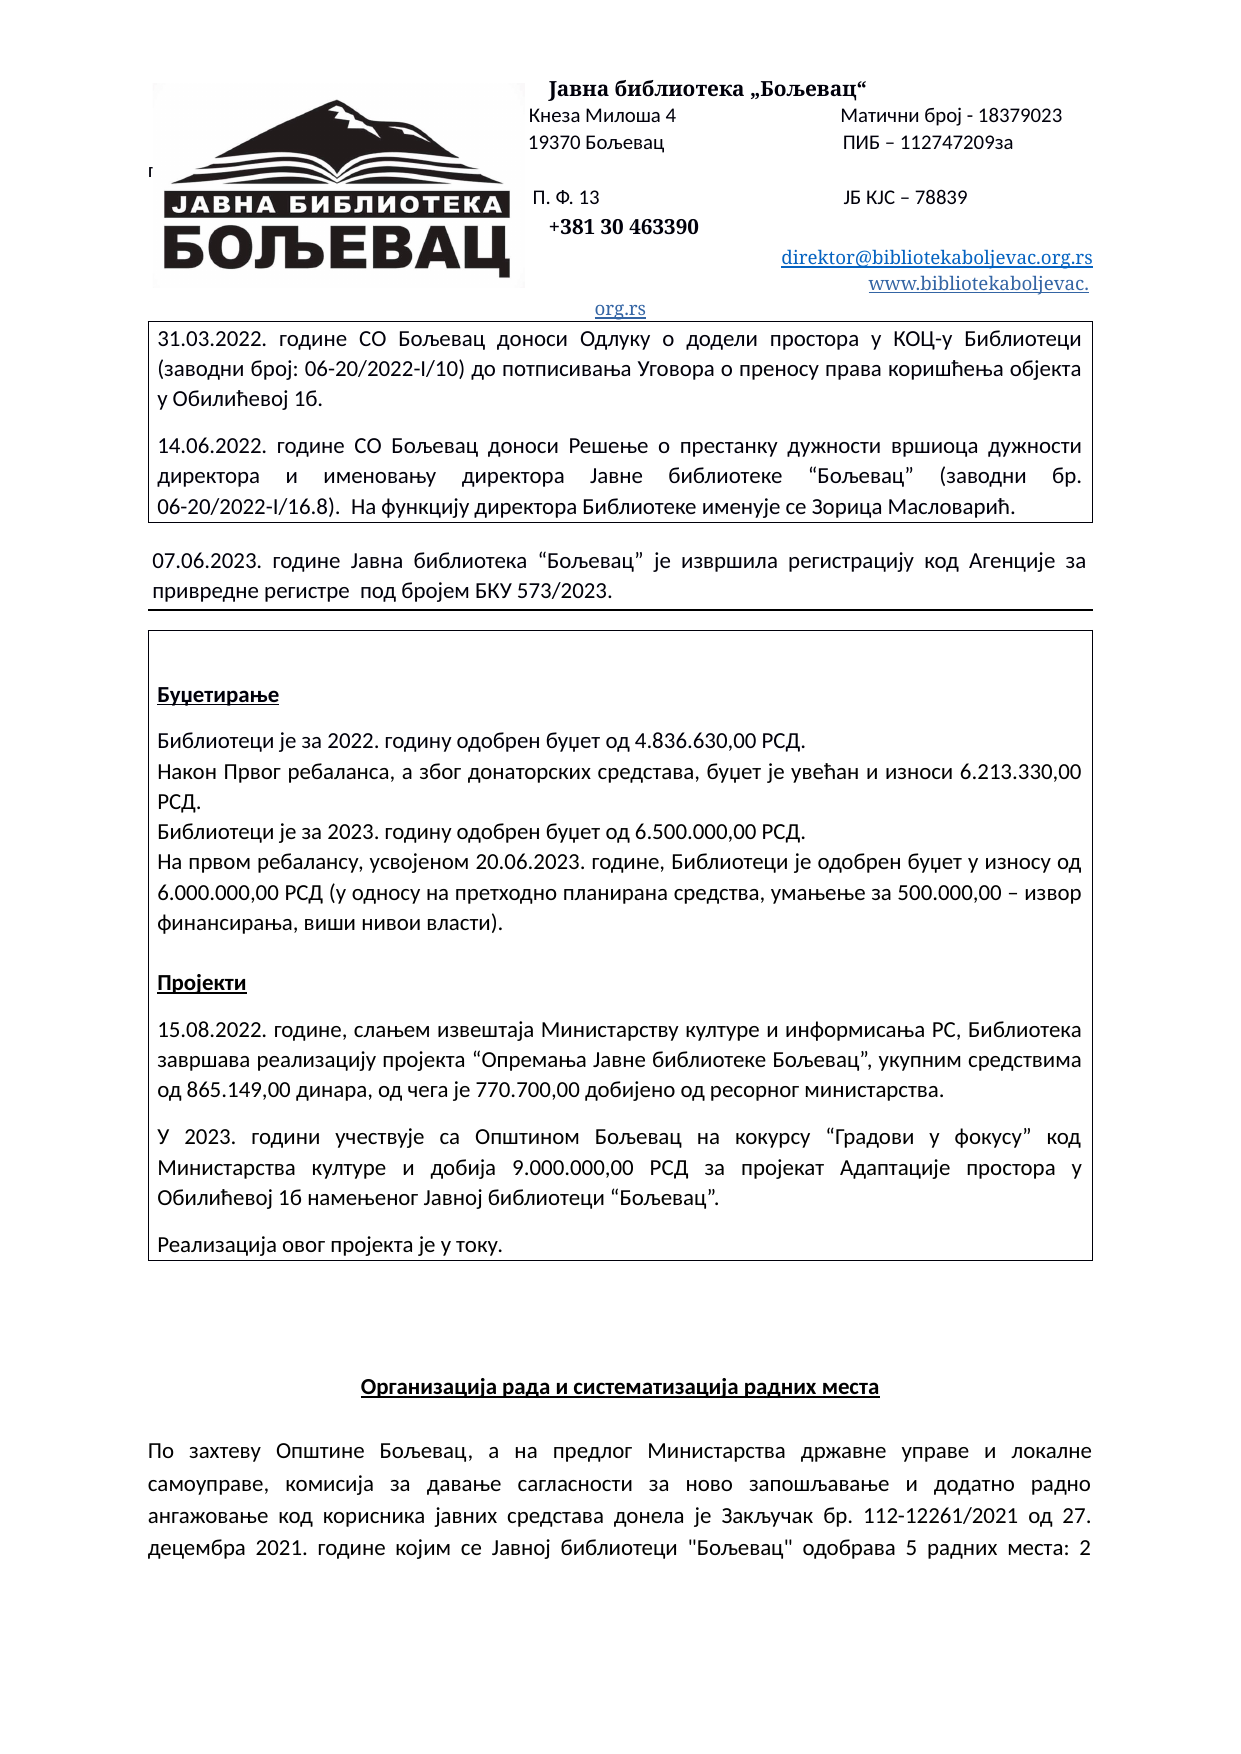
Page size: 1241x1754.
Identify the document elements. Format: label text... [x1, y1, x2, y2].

text Библиотеци је за 2023. годину одобрен буџет од 6.500.000,00 РСД. [149, 814, 1092, 844]
text По захтеву Општине Бољевац, а на предлог Министарства државне управе и локалне самоуправе, комисија за давање сагласности за ново запошљавање и додатно радно ангажовање код корисника јавних средстава донела је Закључак бр. 112-12261/2021 од 27. децембра 2021. године којим се Јавној библиотеци "Бољевац" одобрава 5 радних места: 2 [148, 1404, 1093, 1561]
text 07.06.2023. године Јавна библиотека “Бољевац” је извршила регистрацију код Агенције за привредне регистре под бројем БКУ 573/2023. [148, 542, 1093, 609]
text Пројекти [149, 965, 1092, 996]
text Организација рада и систематизација радних места [148, 1372, 1093, 1400]
text Буџетирање [149, 677, 1092, 708]
text Након Првог ребаланса, а због донаторских средстава, буџет је увећан и износи 6.213.330,00 РСД. [149, 754, 1092, 814]
text Реализација овог пројекта је у току. [149, 1227, 1092, 1260]
picture [152, 83, 525, 288]
text 15.08.2022. године, слањем извештаја Министарству културе и информисања РС, Библиотека завршава реализацију пројекта “Опремања Јавне библиотеке Бољевац”, укупним средствима од 865.149,00 динара, од чега је 770.700,00 добијено од ресорног министарства. [149, 1012, 1092, 1103]
text Библиотеци је за 2022. годину одобрен буџет од 4.836.630,00 РСД. [149, 723, 1092, 754]
text 31.03.2022. године СО Бољевац доноси Одлуку о додели простора у КОЦ-у Библиотеци (заводни број: 06-20/2022-I/10) до потписивања Уговора о преносу права коришћења објекта у Обилићевој 1б. [149, 322, 1092, 412]
text На првом ребалансу, усвојеном 20.06.2023. године, Библиотеци је одобрен буџет у износу од 6.000.000,00 РСД (у односу на претходно планирана средства, умањење за 500.000,00 – извор финансирања, виши нивои власти). [149, 844, 1092, 936]
text У 2023. години учествује са Општином Бољевац на кокурсу “Градови у фокусу” код Министарства културе и добија 9.000.000,00 РСД за пројекат Адаптације простора у Обилићевој 1б намењеног Јавној библиотеци “Бољевац”. [149, 1119, 1092, 1211]
text 14.06.2022. године СО Бољевац доноси Решење о престанку дужности вршиоца дужности директора и именовању директора Јавне библиотеке “Бољевац” (заводни бр. 06-20/2022-I/16.8). На функцију директора Библиотеке именује се Зорица Масловарић. [149, 428, 1092, 522]
